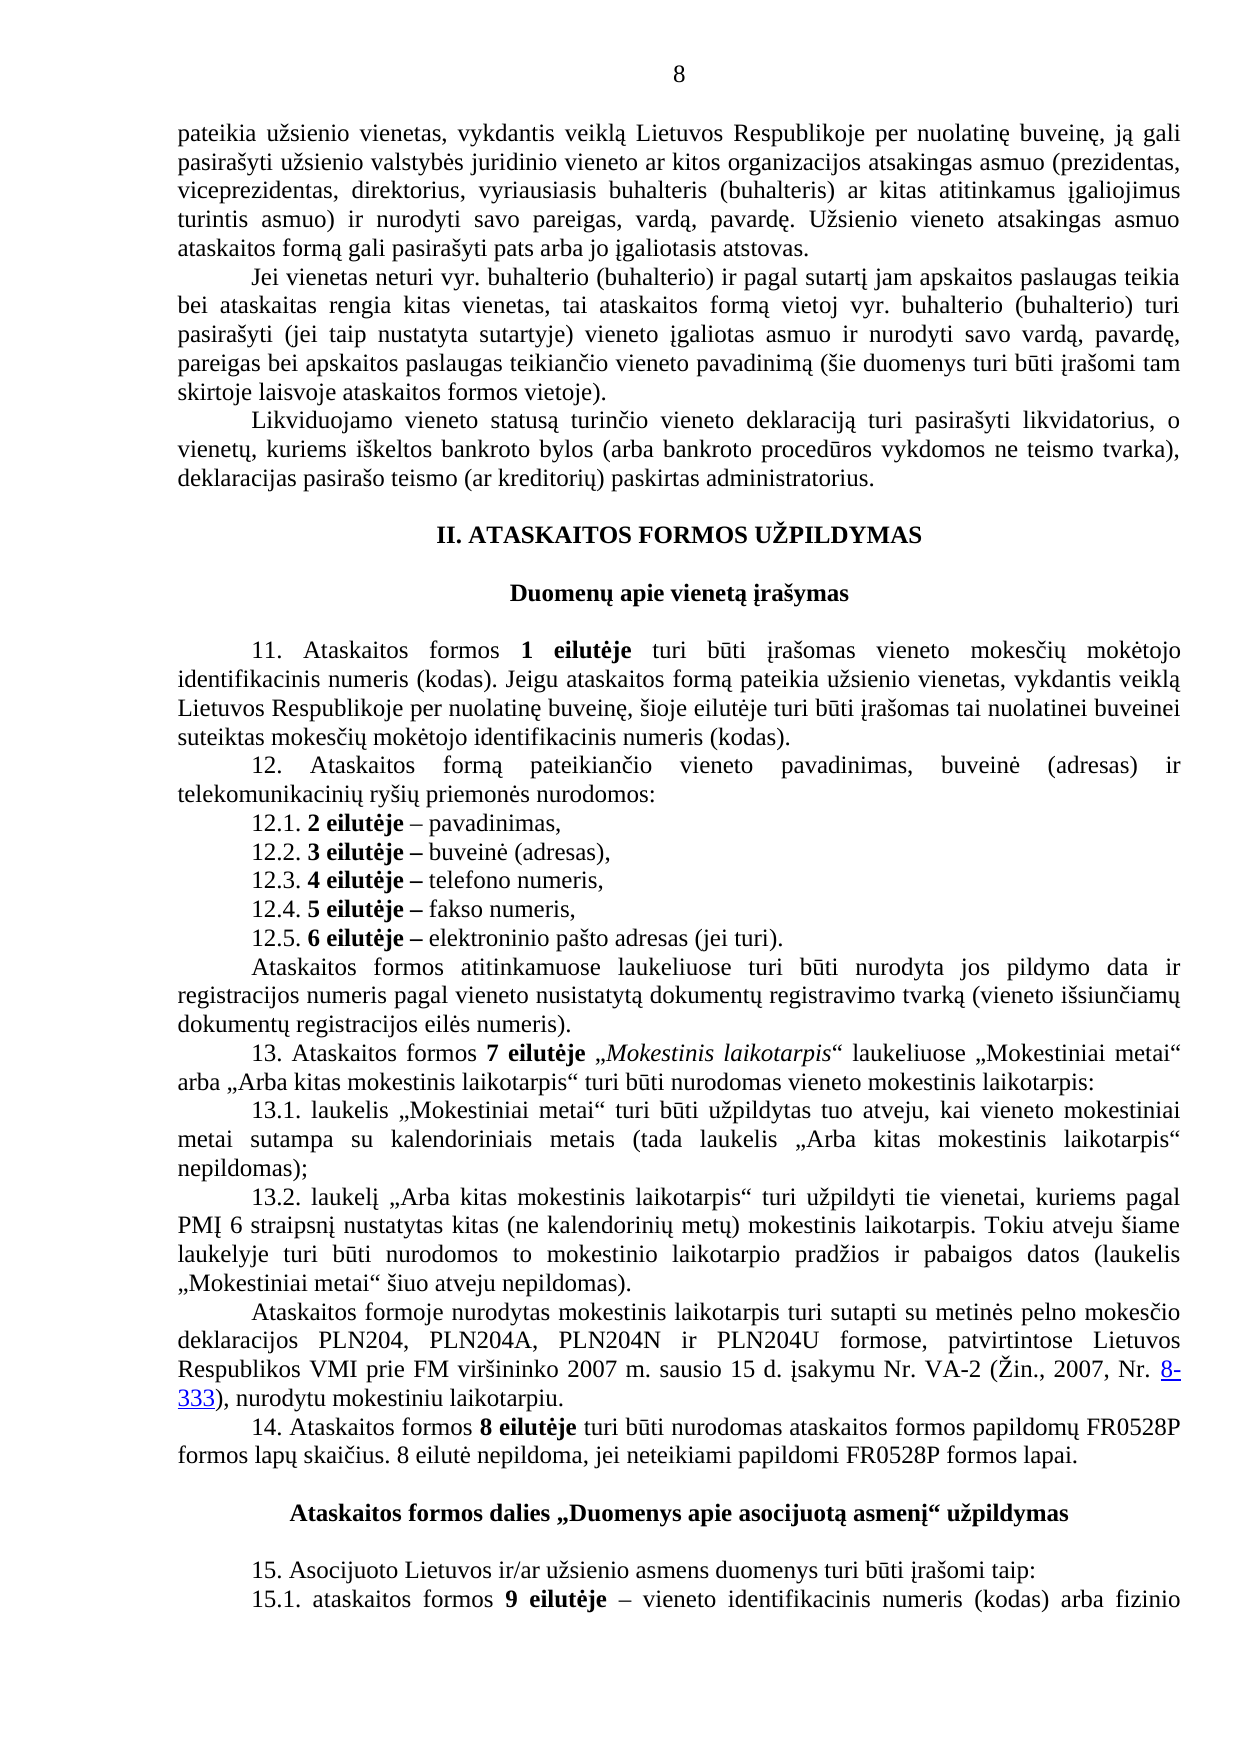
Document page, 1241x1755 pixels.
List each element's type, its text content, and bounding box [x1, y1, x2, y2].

text pateikia užsienio vienetas, vykdantis veiklą Lietuvos Respublikoje per nuolatinę buveinę, ją gali pasirašyti užsienio valstybės juridinio vieneto ar kitos organizacijos atsakingas asmuo (prezidentas, viceprezidentas, direktorius, vyriausiasis buhalteris (buhalteris) ar kitas atitinkamus įgaliojimus turintis asmuo) ir nurodyti savo pareigas, vardą, pavardę. Užsienio vieneto atsakingas asmuo ataskaitos formą gali pasirašyti pats arba jo įgaliotasis atstovas. [177, 118, 1181, 262]
text 11. Ataskaitos formos 1 eilutėje turi būti įrašomas vieneto mokesčių mokėtojo identifikacinis numeris (kodas). Jeigu ataskaitos formą pateikia užsienio vienetas, vykdantis veiklą Lietuvos Respublikoje per nuolatinę buveinę, šioje eilutėje turi būti įrašomas tai nuolatinei buveinei suteiktas mokesčių mokėtojo identifikacinis numeris (kodas). [177, 636, 1181, 751]
text Ataskaitos formos atitinkamuose laukeliuose turi būti nurodyta jos pildymo data ir registracijos numeris pagal vieneto nusistatytą dokumentų registravimo tvarką (vieneto išsiunčiamų dokumentų registracijos eilės numeris). [177, 952, 1181, 1038]
text 13.1. laukelis „Mokestiniai metai“ turi būti užpildytas tuo atveju, kai vieneto mokestiniai metai sutampa su kalendoriniais metais (tada laukelis „Arba kitas mokestinis laikotarpis“ nepildomas); [177, 1096, 1181, 1182]
text 12.2. 3 eilutėje – buveinė (adresas), [177, 837, 1181, 866]
text 12.4. 5 eilutėje – fakso numeris, [177, 894, 1181, 923]
text 12. Ataskaitos formą pateikiančio vieneto pavadinimas, buveinė (adresas) ir telekomunikacinių ryšių priemonės nurodomos: [177, 751, 1181, 808]
text 15.1. ataskaitos formos 9 eilutėje – vieneto identifikacinis numeris (kodas) arba fizinio [177, 1584, 1181, 1613]
text Ataskaitos formos dalies „Duomenys apie asocijuotą asmenį“ užpildymas [177, 1498, 1181, 1527]
text 12.3. 4 eilutėje – telefono numeris, [177, 866, 1181, 894]
text 12.1. 2 eilutėje – pavadinimas, [177, 808, 1181, 837]
text II. ATASKAITOS FORMOS UŽPILDYMAS [177, 521, 1181, 549]
text Duomenų apie vienetą įrašymas [177, 578, 1181, 607]
text 15. Asocijuoto Lietuvos ir/ar užsienio asmens duomenys turi būti įrašomi taip: [177, 1556, 1181, 1584]
text 14. Ataskaitos formos 8 eilutėje turi būti nurodomas ataskaitos formos papildomų FR0528P formos lapų skaičius. 8 eilutė nepildoma, jei neteikiami papildomi FR0528P formos lapai. [177, 1412, 1181, 1469]
text 13. Ataskaitos formos 7 eilutėje „Mokestinis laikotarpis“ laukeliuose „Mokestiniai metai“ arba „Arba kitas mokestinis laikotarpis“ turi būti nurodomas vieneto mokestinis laikotarpis: [177, 1038, 1181, 1096]
text 12.5. 6 eilutėje – elektroninio pašto adresas (jei turi). [177, 923, 1181, 952]
text Jei vienetas neturi vyr. buhalterio (buhalterio) ir pagal sutartį jam apskaitos paslaugas teikia bei ataskaitas rengia kitas vienetas, tai ataskaitos formą vietoj vyr. buhalterio (buhalterio) turi pasirašyti (jei taip nustatyta sutartyje) vieneto įgaliotas asmuo ir nurodyti savo vardą, pavardę, pareigas bei apskaitos paslaugas teikiančio vieneto pavadinimą (šie duomenys turi būti įrašomi tam skirtoje laisvoje ataskaitos formos vietoje). [177, 262, 1181, 406]
text 13.2. laukelį „Arba kitas mokestinis laikotarpis“ turi užpildyti tie vienetai, kuriems pagal PMĮ 6 straipsnį nustatytas kitas (ne kalendorinių metų) mokestinis laikotarpis. Tokiu atveju šiame laukelyje turi būti nurodomos to mokestinio laikotarpio pradžios ir pabaigos datos (laukelis „Mokestiniai metai“ šiuo atveju nepildomas). [177, 1182, 1181, 1297]
text Likviduojamo vieneto statusą turinčio vieneto deklaraciją turi pasirašyti likvidatorius, o vienetų, kuriems iškeltos bankroto bylos (arba bankroto procedūros vykdomos ne teismo tvarka), deklaracijas pasirašo teismo (ar kreditorių) paskirtas administratorius. [177, 406, 1181, 492]
text Ataskaitos formoje nurodytas mokestinis laikotarpis turi sutapti su metinės pelno mokesčio deklaracijos PLN204, PLN204A, PLN204N ir PLN204U formose, patvirtintose Lietuvos Respublikos VMI prie FM viršininko 2007 m. sausio 15 d. įsakymu Nr. VA-2 (Žin., 2007, Nr. 8-333), nurodytu mokestiniu laikotarpiu. [177, 1297, 1181, 1412]
